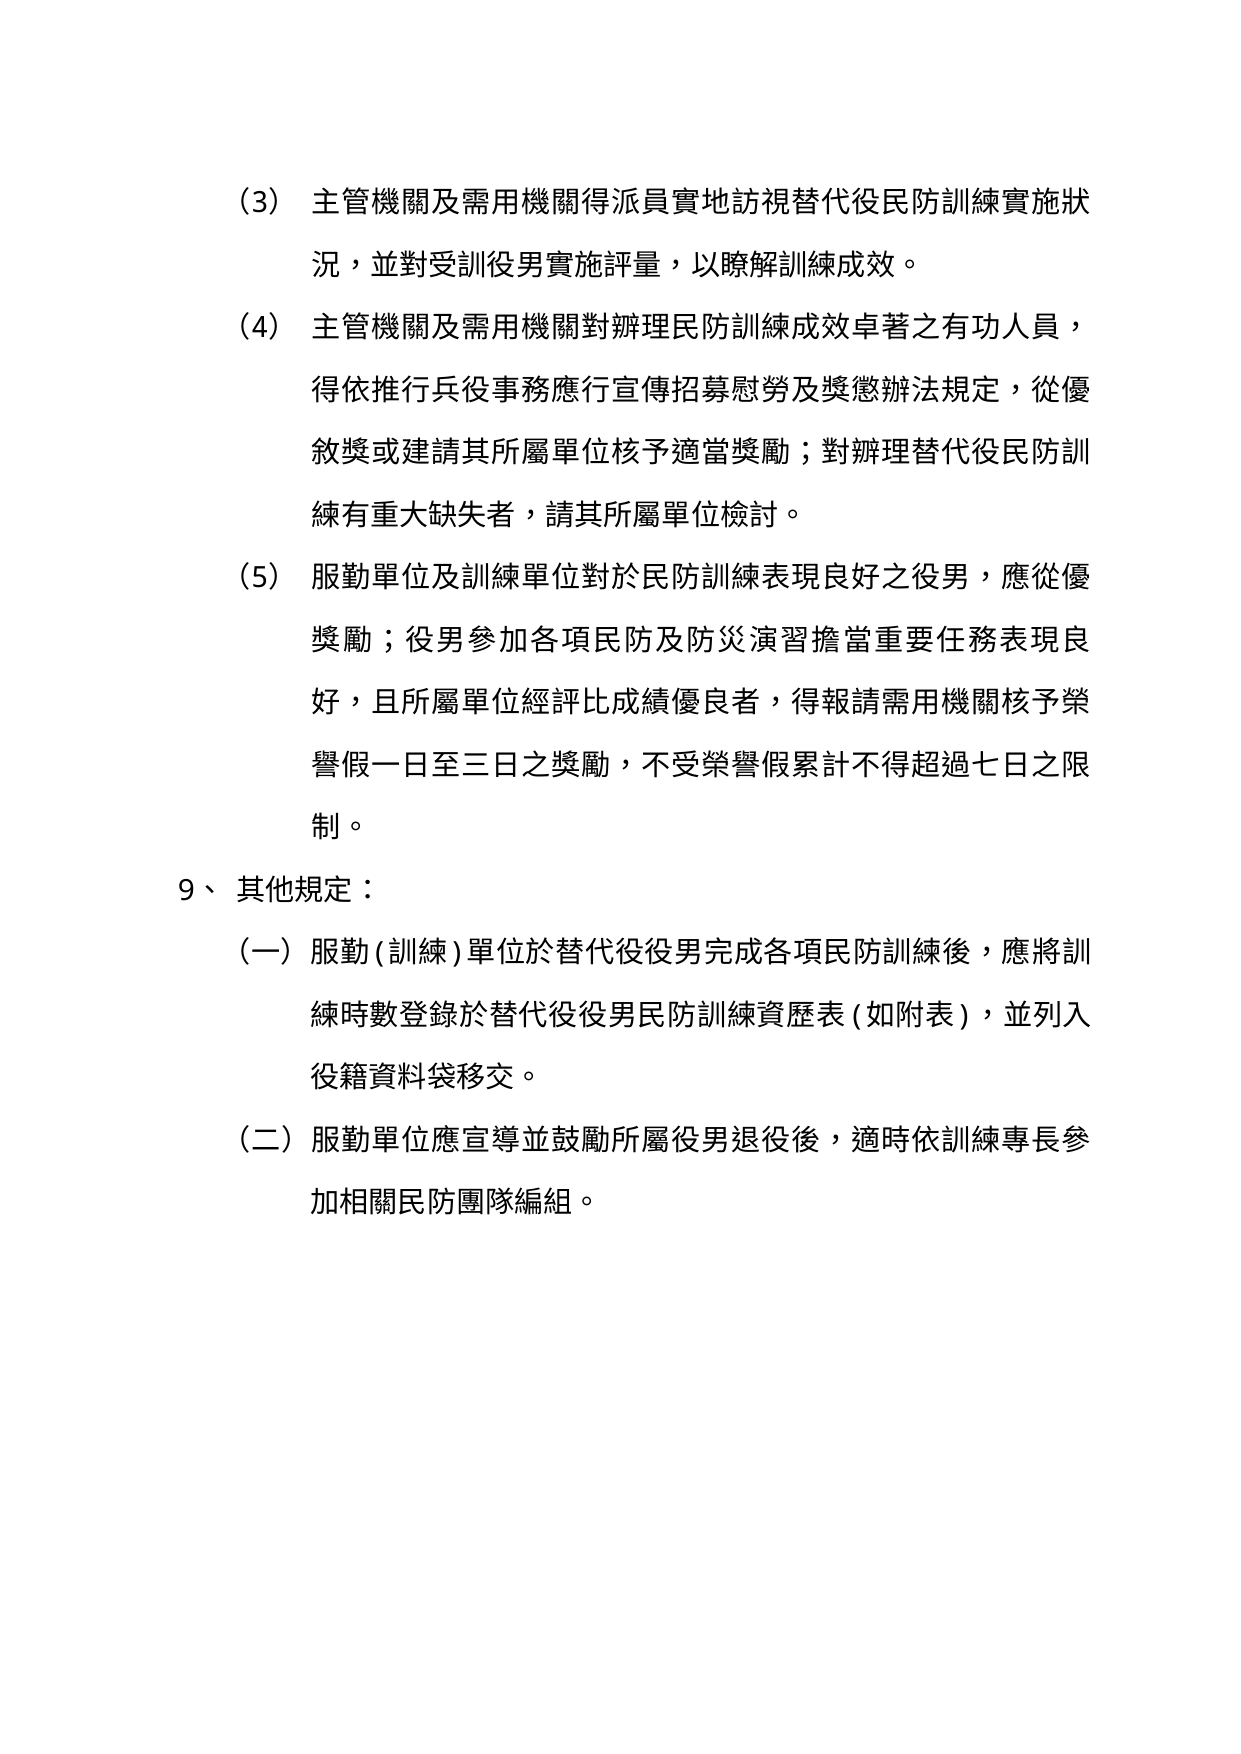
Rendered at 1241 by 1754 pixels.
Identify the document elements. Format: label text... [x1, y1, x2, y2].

text （一）服勤(訓練)單位於替代役役男完成各項民防訓練後，應將訓練時數登錄於替代役役男民防訓練資歷表(如附表)，並列入役籍資料袋移交。 [221, 908, 1092, 1096]
list 其他規定： [177, 846, 1113, 908]
text （二）服勤單位應宣導並鼓勵所屬役男退役後，適時依訓練專長參加相關民防團隊編組。 [221, 1096, 1092, 1221]
list 服勤單位及訓練單位對於民防訓練表現良好之役男，應從優獎勵；役男參加各項民防及防災演習擔當重要任務表現良好，且所屬單位經評比成績優良者，得報請需用機關核予榮譽假一日至三日之獎勵，不受榮譽假累計不得超過七日之限制。 [222, 533, 1092, 846]
list 主管機關及需用機關對辧理民防訓練成效卓著之有功人員，得依推行兵役事務應行宣傳招募慰勞及獎懲辦法規定，從優敘獎或建請其所屬單位核予適當獎勵；對辧理替代役民防訓練有重大缺失者，請其所屬單位檢討。 [222, 283, 1092, 533]
list 主管機關及需用機關得派員實地訪視替代役民防訓練實施狀況，並對受訓役男實施評量，以瞭解訓練成效。 [222, 158, 1092, 283]
